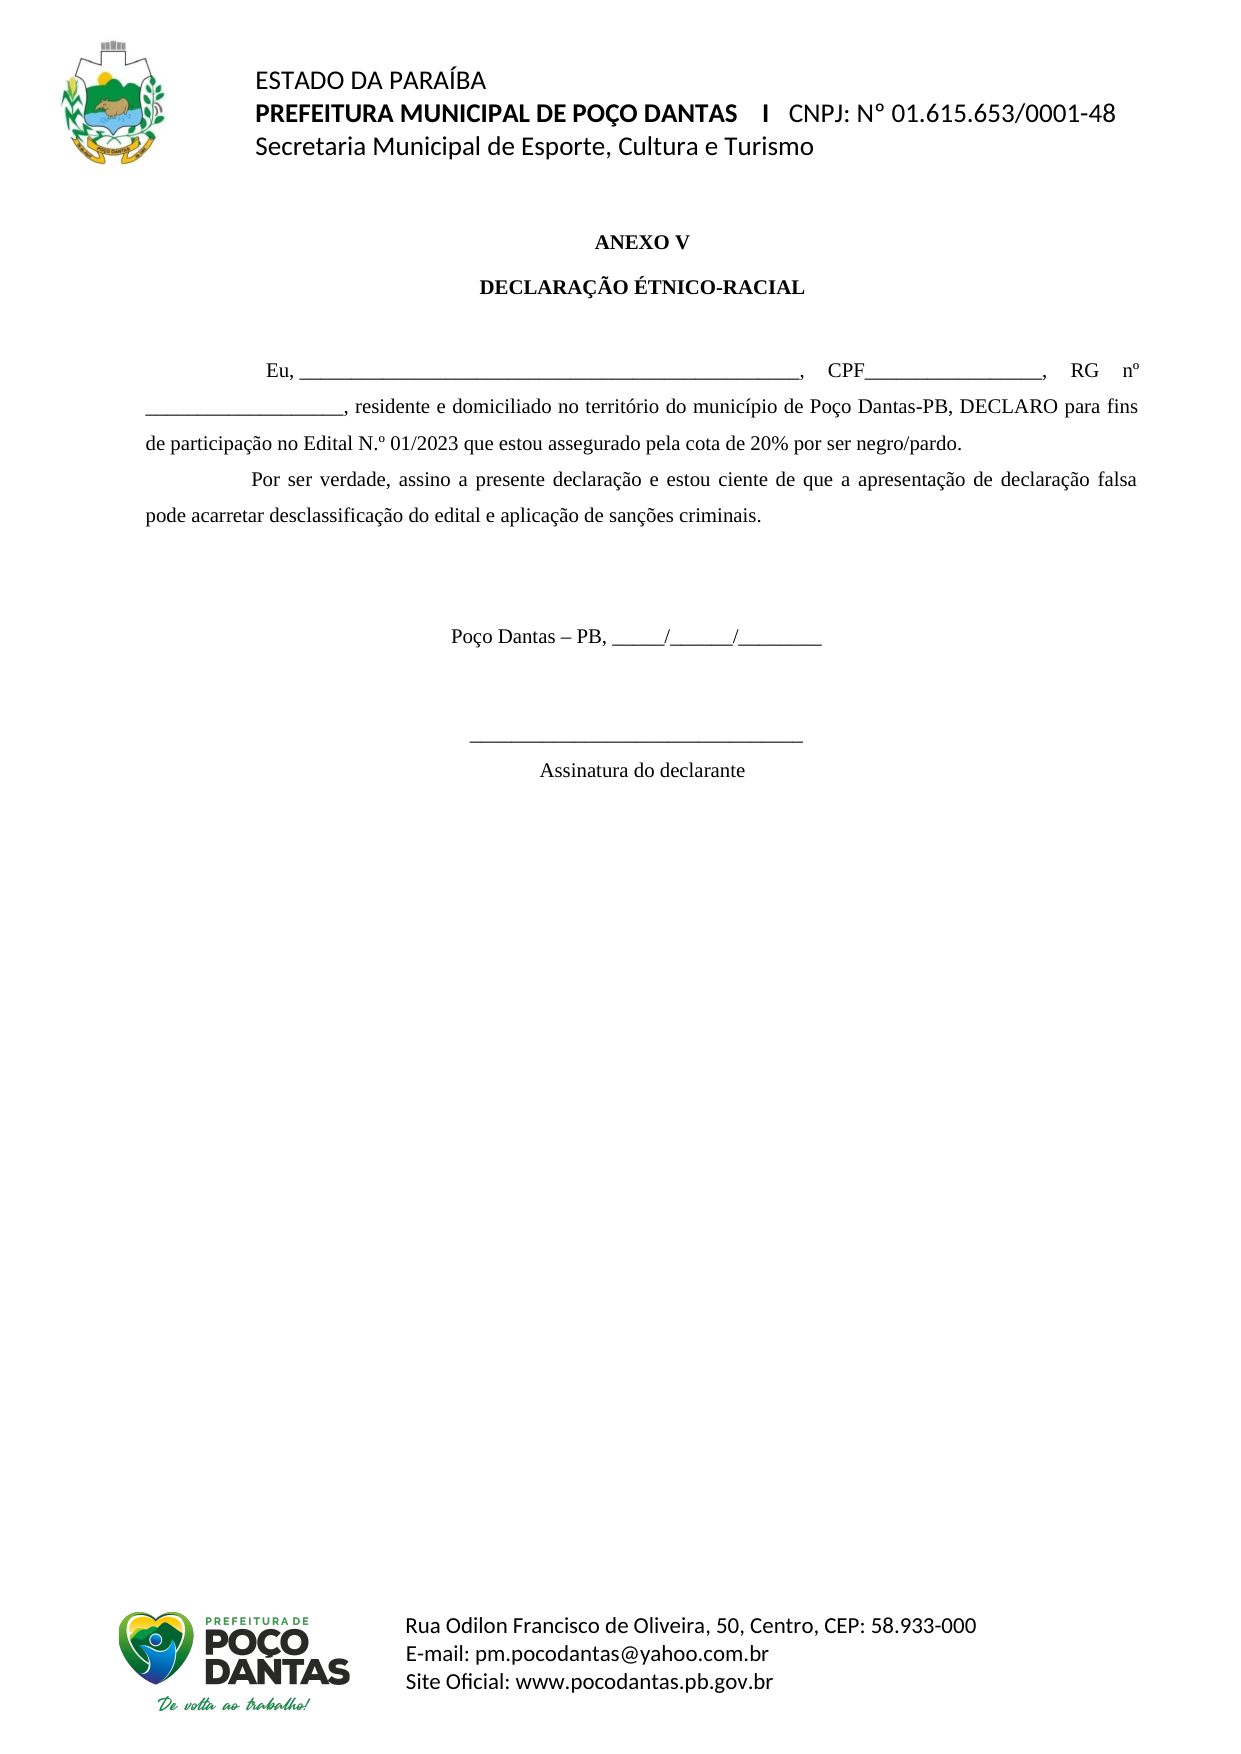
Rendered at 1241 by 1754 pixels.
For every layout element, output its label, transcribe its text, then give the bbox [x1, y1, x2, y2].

text Assinatura do declarante [133, 758, 1152, 782]
text DECLARAÇÃO ÉTNICO-RACIAL [133, 275, 1152, 299]
text ________________________________ [133, 721, 1139, 745]
text ANEXO V [133, 230, 1152, 254]
text Poço Dantas – PB, _____/______/________ [133, 624, 1139, 648]
text Eu, ________________________________________________, CPF_________________, RG nº ___________________, residente e domiciliado no território do município de Poço Dantas-PB, DECLARO para fins de participação no Edital N.º 01/2023 que estou assegurado pela cota de 20% por ser negro/pardo. [145, 358, 1139, 454]
text Por ser verdade, assino a presente declaração e estou ciente de que a apresentação de declaração falsa pode acarretar desclassificação do edital e aplicação de sanções criminais. [145, 467, 1139, 527]
